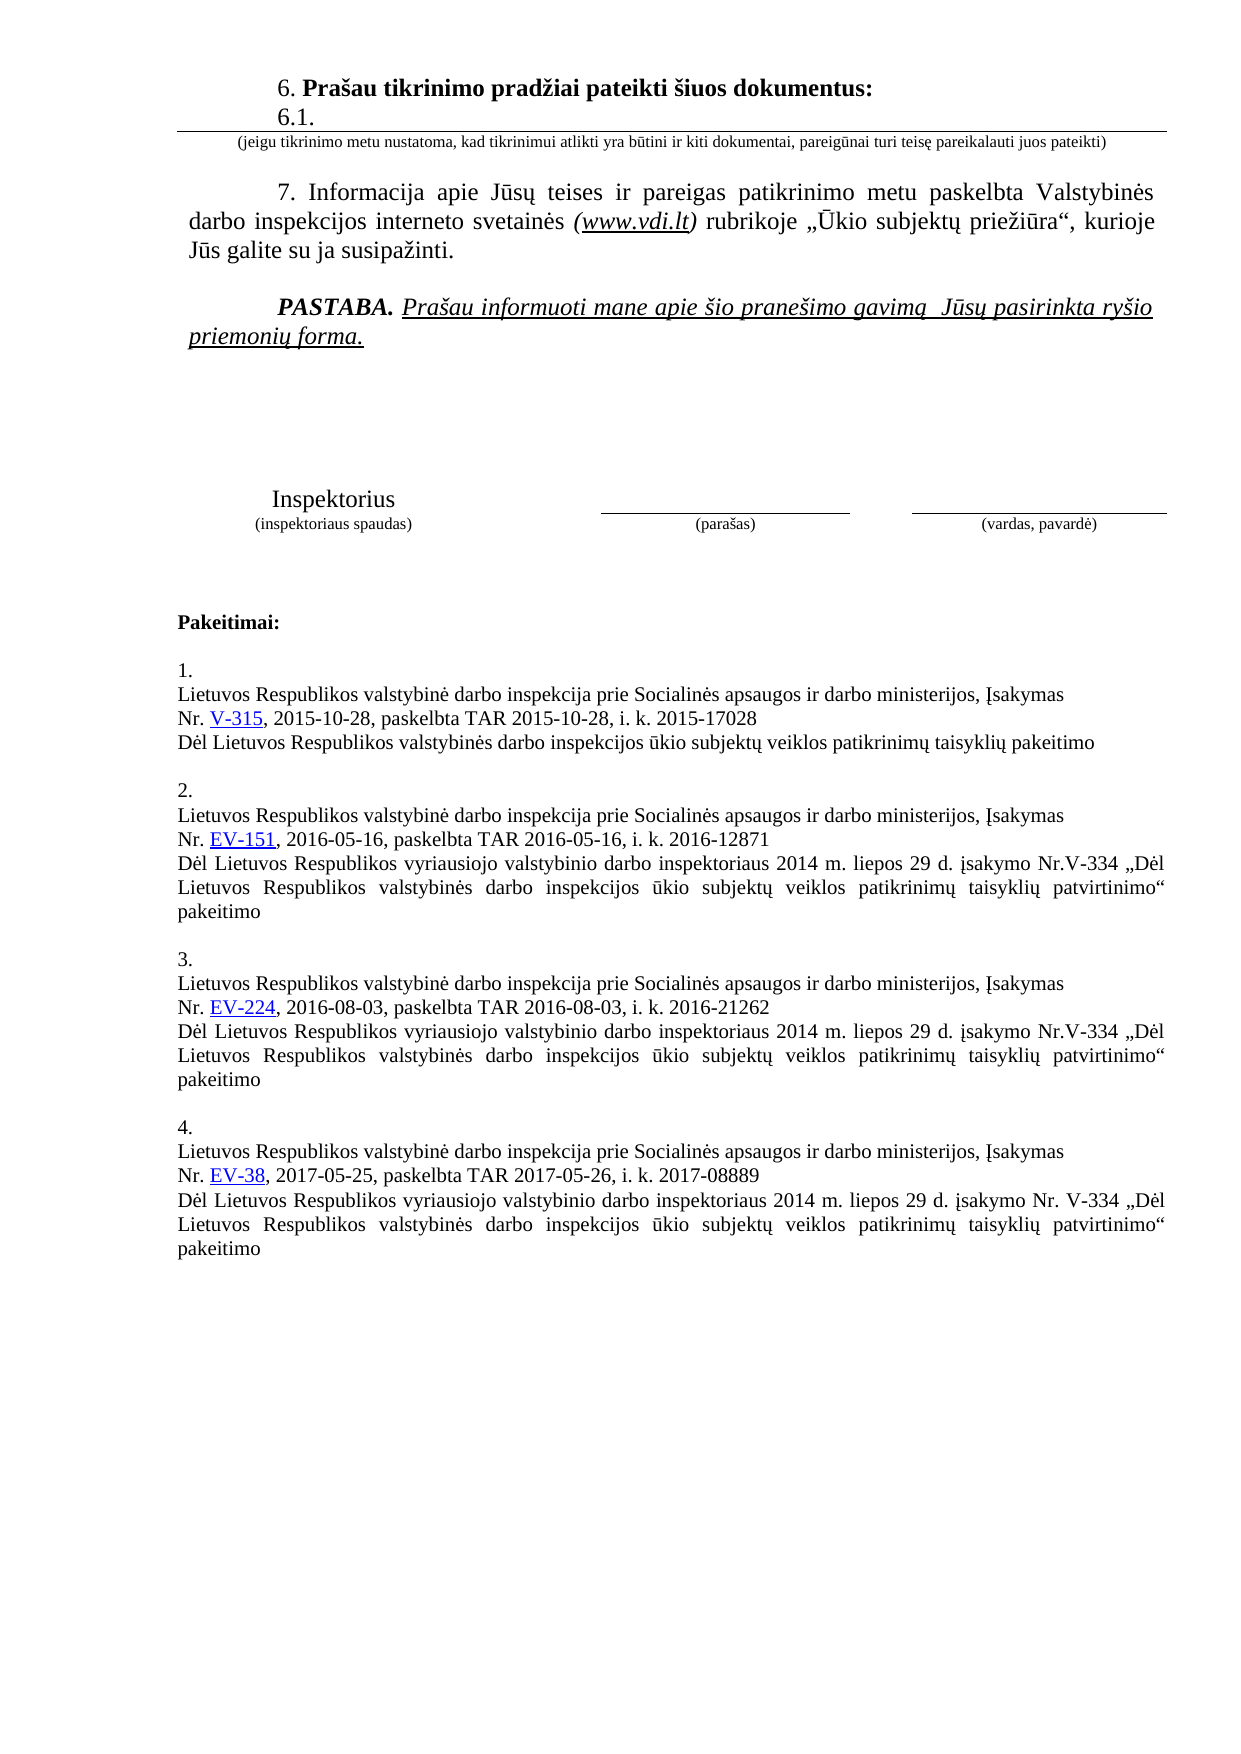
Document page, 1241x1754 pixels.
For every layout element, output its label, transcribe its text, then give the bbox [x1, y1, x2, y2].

table_cell [850, 513, 912, 533]
table_cell (jeigu tikrinimo metu nustatoma, kad tikrinimui atlikti yra būtini ir kiti dokumentai, pareigūnai turi teisę pareikalauti juos pateikti) [177, 132, 1167, 151]
table_cell [1182, 350, 1197, 484]
table_cell [1167, 151, 1182, 177]
table_cell [1182, 102, 1197, 131]
table_cell [1182, 151, 1197, 177]
table_cell [1197, 350, 1221, 484]
table_cell [1167, 484, 1182, 513]
table_cell [1182, 59, 1197, 73]
table_cell [1167, 178, 1182, 350]
table_cell [1167, 513, 1182, 533]
table_cell [1197, 74, 1221, 102]
text Nr. EV-38, 2017-05-25, paskelbta TAR 2017-05-26, i. k. 2017-08889 [177, 1163, 1166, 1187]
table_cell [1167, 74, 1182, 102]
table_cell [177, 350, 1167, 484]
text Dėl Lietuvos Respublikos vyriausiojo valstybinio darbo inspektoriaus 2014 m. liepos 29 d. įsakymo Nr.V-334 „Dėl Lietuvos Respublikos valstybinės darbo inspekcijos ūkio subjektų veiklos patikrinimų taisyklių patvirtinimo“ pakeitimo [177, 851, 1166, 923]
table_cell [1197, 59, 1221, 73]
table_cell [1182, 513, 1197, 533]
table_cell [1167, 350, 1182, 484]
table_cell [490, 484, 601, 513]
text Lietuvos Respublikos valstybinė darbo inspekcija prie Socialinės apsaugos ir darbo ministerijos, Įsakymas [177, 971, 1166, 995]
table_cell [177, 59, 1167, 73]
table_cell [1197, 484, 1221, 513]
text Lietuvos Respublikos valstybinė darbo inspekcija prie Socialinės apsaugos ir darbo ministerijos, Įsakymas [177, 682, 1166, 706]
table_cell [490, 513, 601, 533]
table_cell 7. Informacija apie Jūsų teises ir pareigas patikrinimo metu paskelbta Valstybinės darbo inspekcijos interneto svetainės (www.vdi.lt) rubrikoje „Ūkio subjektų priežiūra“, kurioje Jūs galite su ja susipažinti. PASTABA. Prašau informuoti mane apie šio pranešimo gavimą Jūsų pasirinkta ryšio priemonių forma. [177, 178, 1167, 350]
table_cell [1197, 131, 1221, 151]
text Nr. EV-224, 2016-08-03, paskelbta TAR 2016-08-03, i. k. 2016-21262 [177, 995, 1166, 1019]
table_cell [1197, 178, 1221, 350]
text Dėl Lietuvos Respublikos vyriausiojo valstybinio darbo inspektoriaus 2014 m. liepos 29 d. įsakymo Nr.V-334 „Dėl Lietuvos Respublikos valstybinės darbo inspekcijos ūkio subjektų veiklos patikrinimų taisyklių patvirtinimo“ pakeitimo [177, 1019, 1166, 1091]
text Dėl Lietuvos Respublikos vyriausiojo valstybinio darbo inspektoriaus 2014 m. liepos 29 d. įsakymo Nr. V-334 „Dėl Lietuvos Respublikos valstybinės darbo inspekcijos ūkio subjektų veiklos patikrinimų taisyklių patvirtinimo“ pakeitimo [177, 1187, 1166, 1260]
table_cell [1197, 513, 1221, 533]
text Lietuvos Respublikos valstybinė darbo inspekcija prie Socialinės apsaugos ir darbo ministerijos, Įsakymas [177, 1139, 1166, 1163]
table_cell Inspektorius [177, 484, 490, 513]
table_cell (vardas, pavardė) [912, 514, 1167, 533]
table_cell [1167, 131, 1182, 151]
table_cell [1182, 131, 1197, 151]
text 2. [177, 778, 1166, 802]
text 3. [177, 947, 1166, 971]
table_cell 6.1. [177, 102, 1167, 131]
table_cell 6. Prašau tikrinimo pradžiai pateikti šiuos dokumentus: [177, 74, 1167, 102]
text Pakeitimai: [177, 610, 1166, 634]
table_cell [601, 484, 850, 513]
table_cell (inspektoriaus spaudas) [177, 513, 490, 533]
table_cell [1197, 102, 1221, 131]
table_cell [850, 484, 912, 513]
table_cell [1182, 178, 1197, 350]
text 1. [177, 658, 1166, 682]
table_cell [1182, 74, 1197, 102]
text Lietuvos Respublikos valstybinė darbo inspekcija prie Socialinės apsaugos ir darbo ministerijos, Įsakymas [177, 802, 1166, 827]
text 4. [177, 1115, 1166, 1139]
table_cell (parašas) [601, 514, 850, 533]
table_cell [1167, 102, 1182, 131]
table_cell [1197, 151, 1221, 177]
table_cell [177, 151, 1167, 177]
text Dėl Lietuvos Respublikos valstybinės darbo inspekcijos ūkio subjektų veiklos patikrinimų taisyklių pakeitimo [177, 730, 1166, 754]
table_cell [912, 484, 1167, 513]
text Nr. V-315, 2015-10-28, paskelbta TAR 2015-10-28, i. k. 2015-17028 [177, 706, 1166, 730]
text Nr. EV-151, 2016-05-16, paskelbta TAR 2016-05-16, i. k. 2016-12871 [177, 827, 1166, 851]
table_cell [1167, 59, 1182, 73]
table_cell [1182, 484, 1197, 513]
